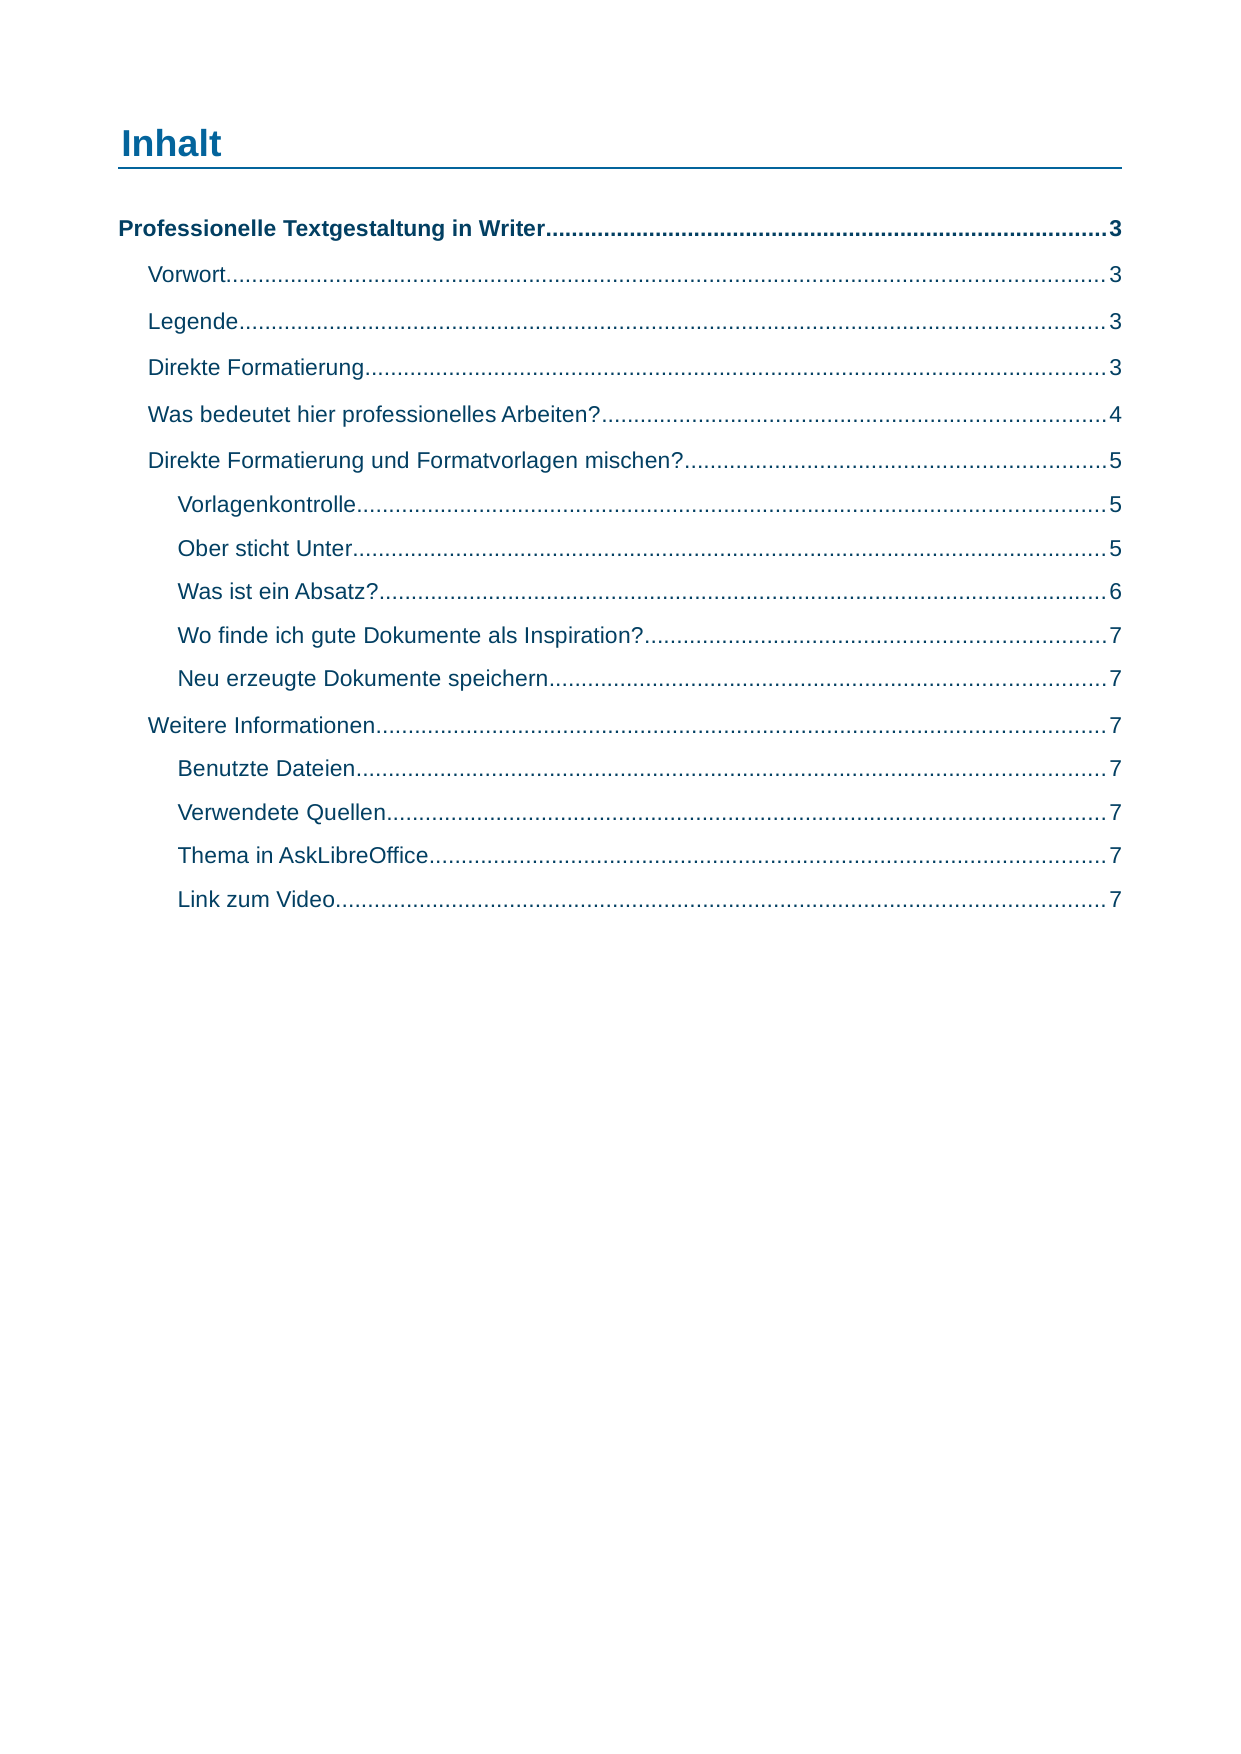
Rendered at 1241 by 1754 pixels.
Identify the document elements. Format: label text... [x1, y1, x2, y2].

text Inhalt [118, 118, 1122, 167]
text Benutzte Dateien 7 [177, 755, 1122, 782]
text Vorlagenkontrolle 5 [177, 490, 1122, 517]
text Professionelle Textgestaltung in Writer 3 [118, 214, 1122, 241]
text Was bedeutet hier professionelles Arbeiten? 4 [148, 400, 1122, 427]
text Thema in AskLibreOffice 7 [177, 842, 1122, 869]
text Neu erzeugte Dokumente speichern 7 [177, 664, 1122, 692]
text Was ist ein Absatz? 6 [177, 577, 1122, 604]
text Wo finde ich gute Dokumente als Inspiration? 7 [177, 621, 1122, 648]
text Legende 3 [148, 307, 1122, 334]
text Verwendete Quellen 7 [177, 798, 1122, 825]
text Link zum Video 7 [177, 885, 1122, 912]
text Vorwort 3 [148, 261, 1122, 288]
text Weitere Informationen 7 [148, 711, 1122, 738]
text Direkte Formatierung und Formatvorlagen mischen? 5 [148, 447, 1122, 474]
text Ober sticht Unter 5 [177, 534, 1122, 561]
text Direkte Formatierung 3 [148, 354, 1122, 381]
